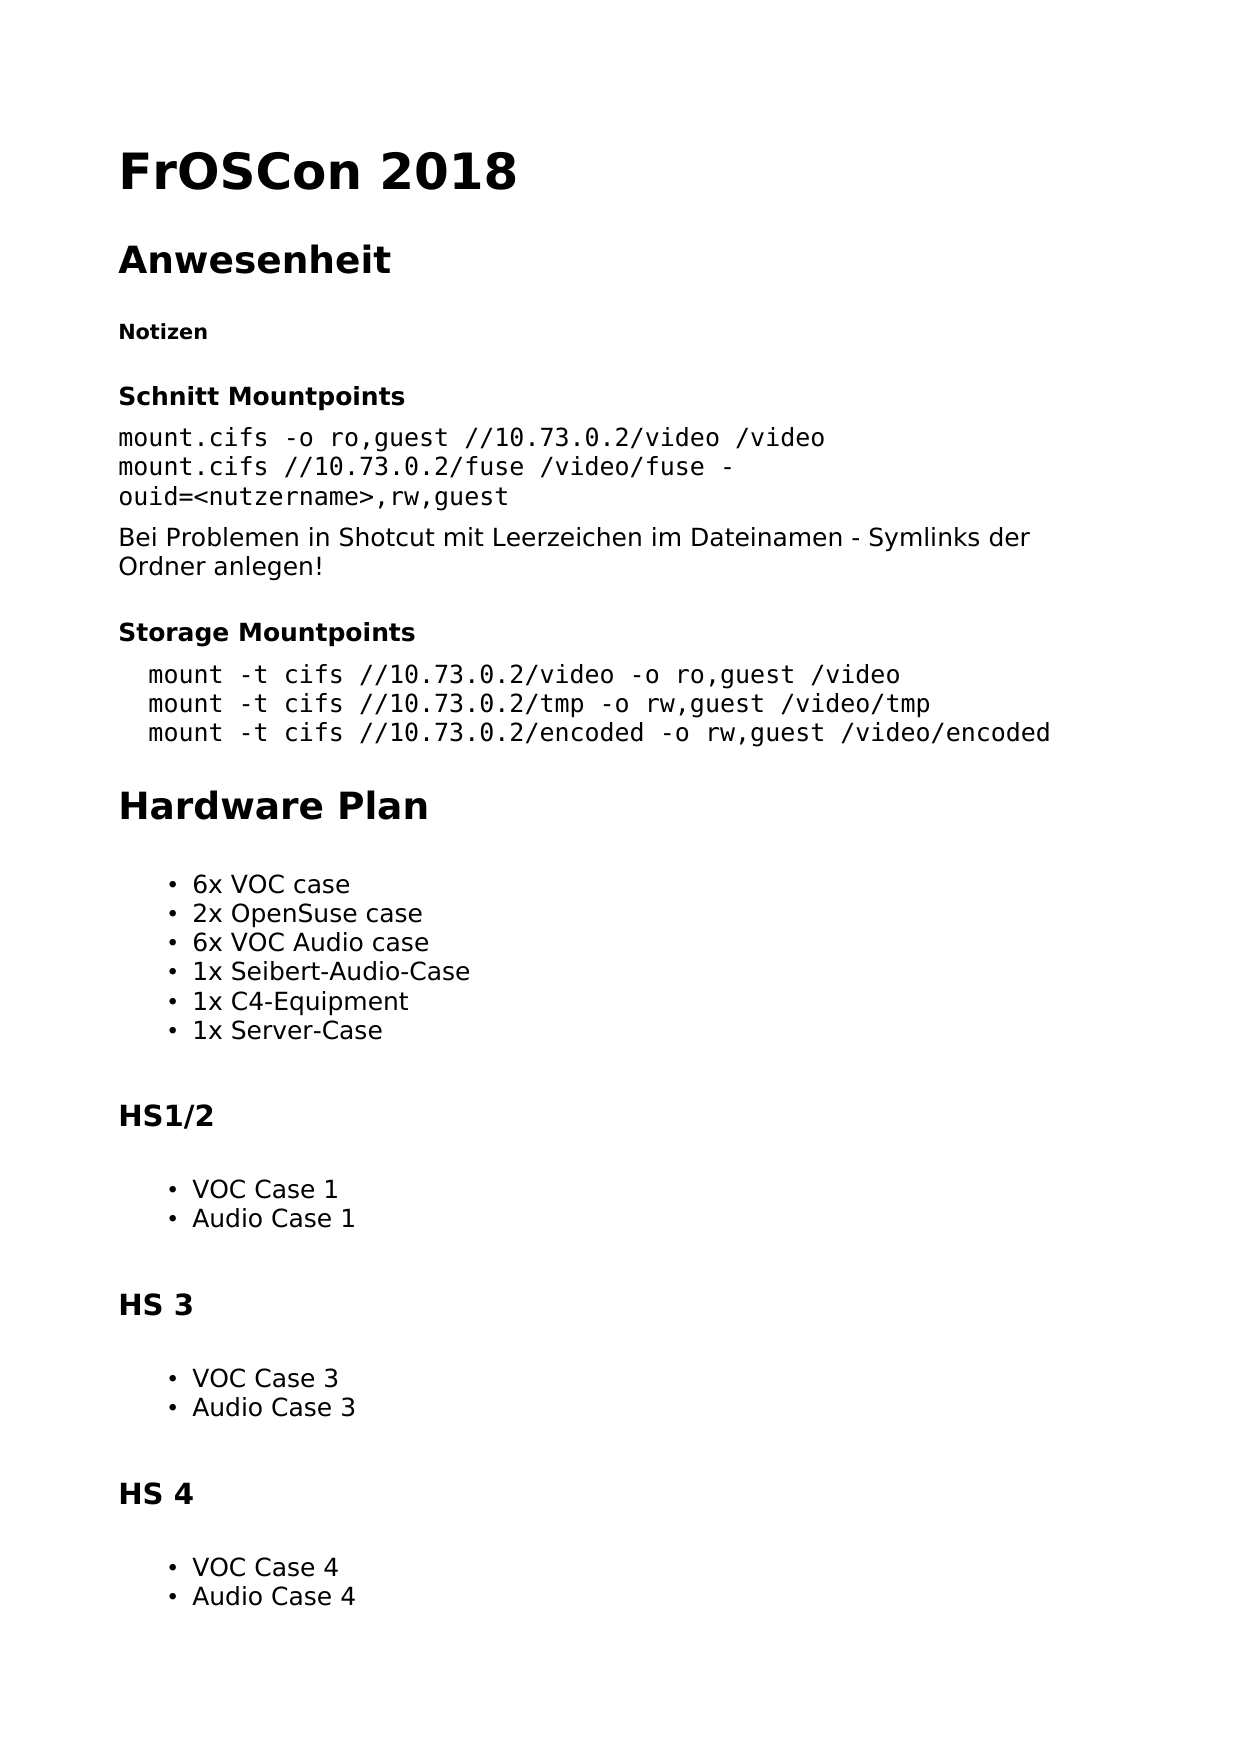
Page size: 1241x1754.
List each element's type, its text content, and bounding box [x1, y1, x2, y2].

subtitle Notizen [118, 320, 1122, 344]
list VOC Case 3 [177, 1364, 1122, 1393]
text mount.cifs -o ro,guest //10.73.0.2/video /video mount.cifs //10.73.0.2/fuse /video/fuse -ouid=<nutzername>,rw,guest [118, 423, 1122, 511]
subtitle Storage Mountpoints [118, 618, 1122, 648]
subtitle HS 3 [118, 1288, 1122, 1322]
list Audio Case 3 [177, 1393, 1122, 1423]
list 2x OpenSuse case [177, 899, 1122, 928]
list 1x C4-Equipment [177, 987, 1122, 1016]
text Bei Problemen in Shotcut mit Leerzeichen im Dateinamen - Symlinks der Ordner anlegen! [118, 523, 1122, 581]
subtitle HS 4 [118, 1477, 1122, 1511]
list 1x Server-Case [177, 1016, 1122, 1045]
subtitle Hardware Plan [118, 784, 1122, 828]
list Audio Case 1 [177, 1205, 1122, 1234]
list 6x VOC case [177, 870, 1122, 899]
list VOC Case 1 [177, 1176, 1122, 1205]
subtitle FrOSCon 2018 [118, 143, 1122, 201]
text mount -t cifs //10.73.0.2/video -o ro,guest /video mount -t cifs //10.73.0.2/tmp -o rw,guest /video/tmp mount -t cifs //10.73.0.2/encoded -o rw,guest /video/encoded [118, 660, 1122, 748]
list 6x VOC Audio case [177, 928, 1122, 958]
subtitle Schnitt Mountpoints [118, 382, 1122, 411]
list VOC Case 4 [177, 1553, 1122, 1582]
list Audio Case 4 [177, 1582, 1122, 1611]
subtitle HS1/2 [118, 1099, 1122, 1133]
list 1x Seibert-Audio-Case [177, 958, 1122, 987]
subtitle Anwesenheit [118, 239, 1122, 282]
